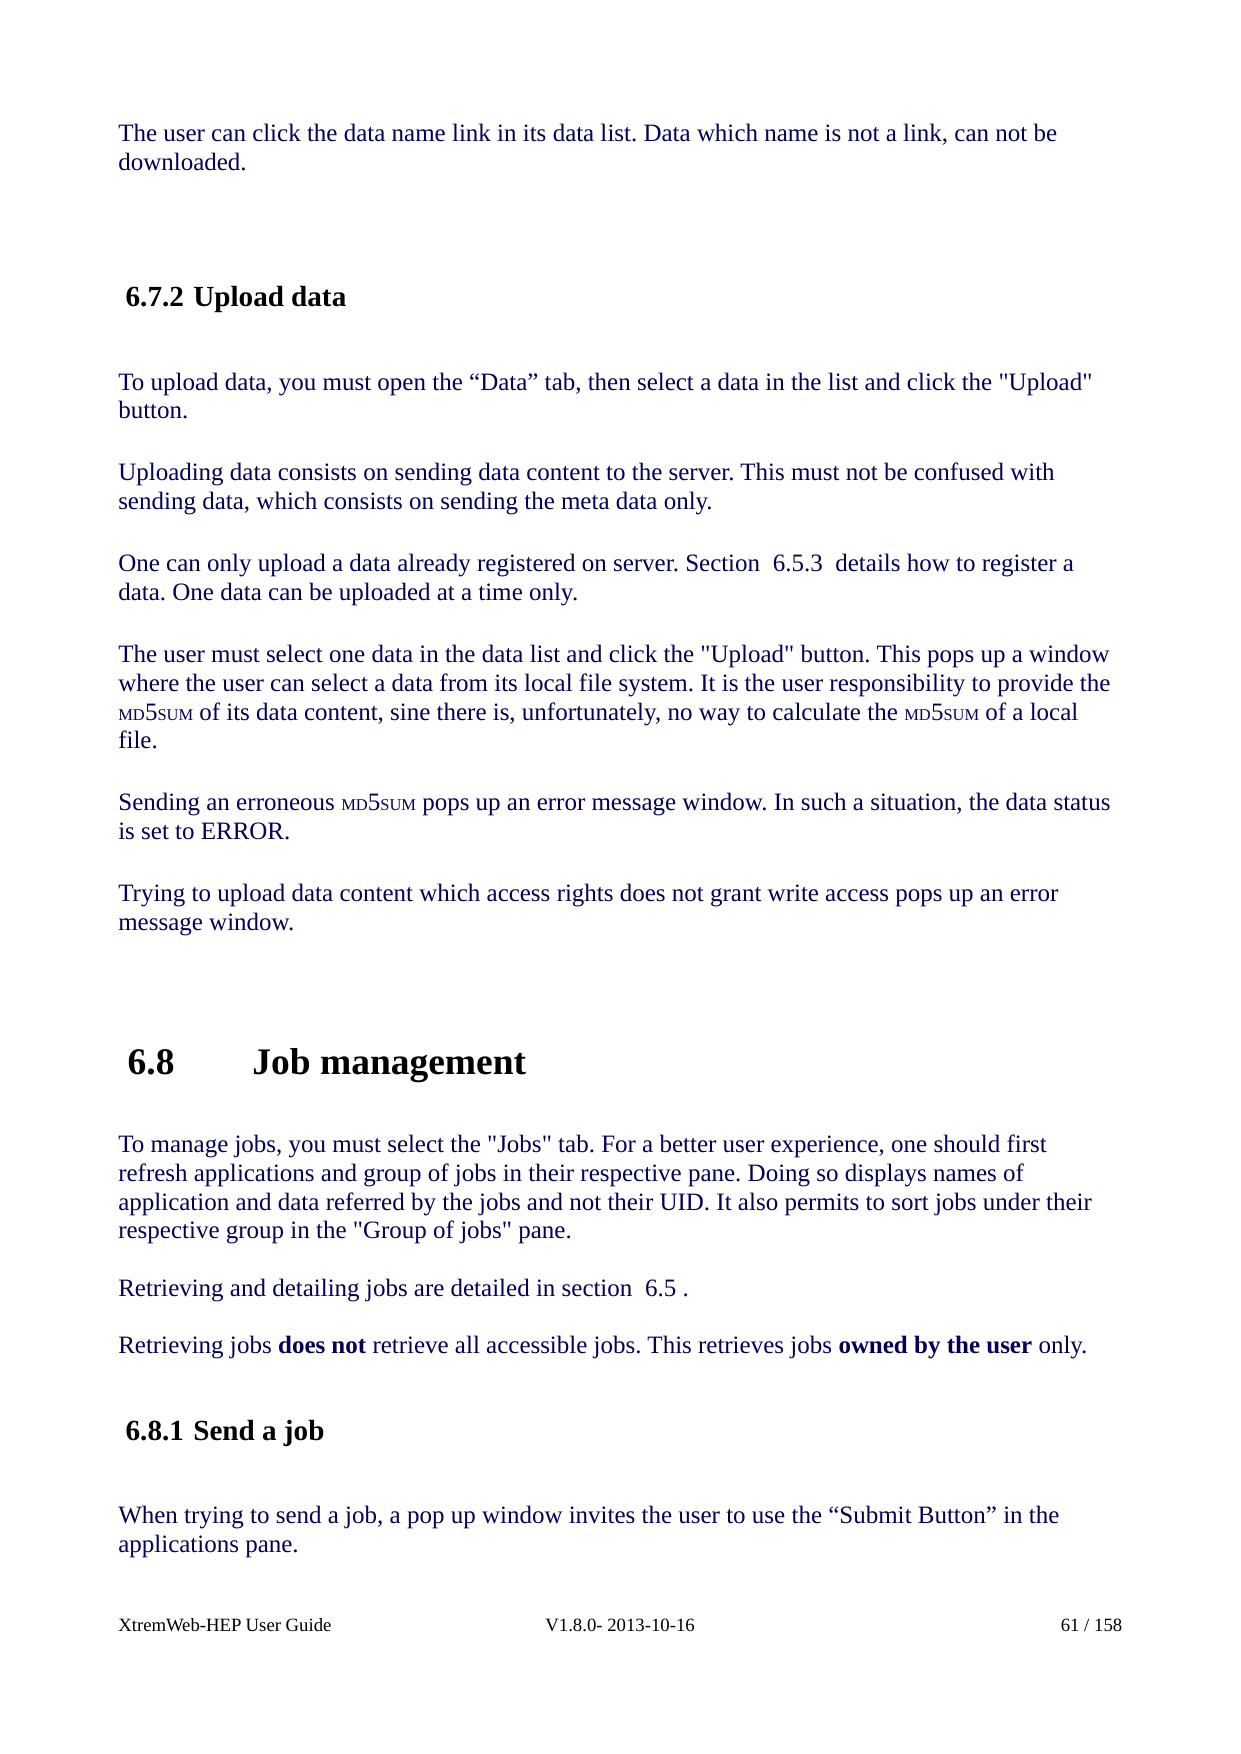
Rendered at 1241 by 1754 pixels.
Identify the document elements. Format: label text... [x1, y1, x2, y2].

subtitle Send a job [118, 1413, 1122, 1447]
text The user must select one data in the data list and click the "Upload" button. This pops up a window where the user can select a data from its local file system. It is the user responsibility to provide the md5sum of its data content, sine there is, unfortunately, no way to calculate the md5sum of a local file. [118, 639, 1122, 754]
subtitle Job management [118, 1039, 1122, 1083]
text Uploading data consists on sending data content to the server. This must not be confused with sending data, which consists on sending the meta data only. [118, 457, 1122, 515]
text Trying to upload data content which access rights does not grant write access pops up an error message window. [118, 878, 1122, 936]
subtitle Upload data [118, 279, 1122, 313]
text Sending an erroneous md5sum pops up an error message window. In such a situation, the data status is set to ERROR. [118, 787, 1122, 845]
text Retrieving jobs does not retrieve all accessible jobs. This retrieves jobs owned by the user only. [118, 1331, 1122, 1359]
text One can only upload a data already registered on server. Section 6.5.3 details how to register a data. One data can be uploaded at a time only. [118, 548, 1122, 606]
text To upload data, you must open the “Data” tab, then select a data in the list and click the "Upload" button. [118, 367, 1122, 424]
text To manage jobs, you must select the "Jobs" tab. For a better user experience, one should first refresh applications and group of jobs in their respective pane. Doing so displays names of application and data referred by the jobs and not their UID. It also permits to sort jobs under their respective group in the "Group of jobs" pane. [118, 1129, 1122, 1244]
text When trying to send a job, a pop up window invites the user to use the “Submit Button” in the applications pane. [118, 1500, 1122, 1558]
text Retrieving and detailing jobs are detailed in section 6.5. [118, 1273, 1122, 1302]
text The user can click the data name link in its data list. Data which name is not a link, can not be downloaded. [118, 118, 1122, 176]
